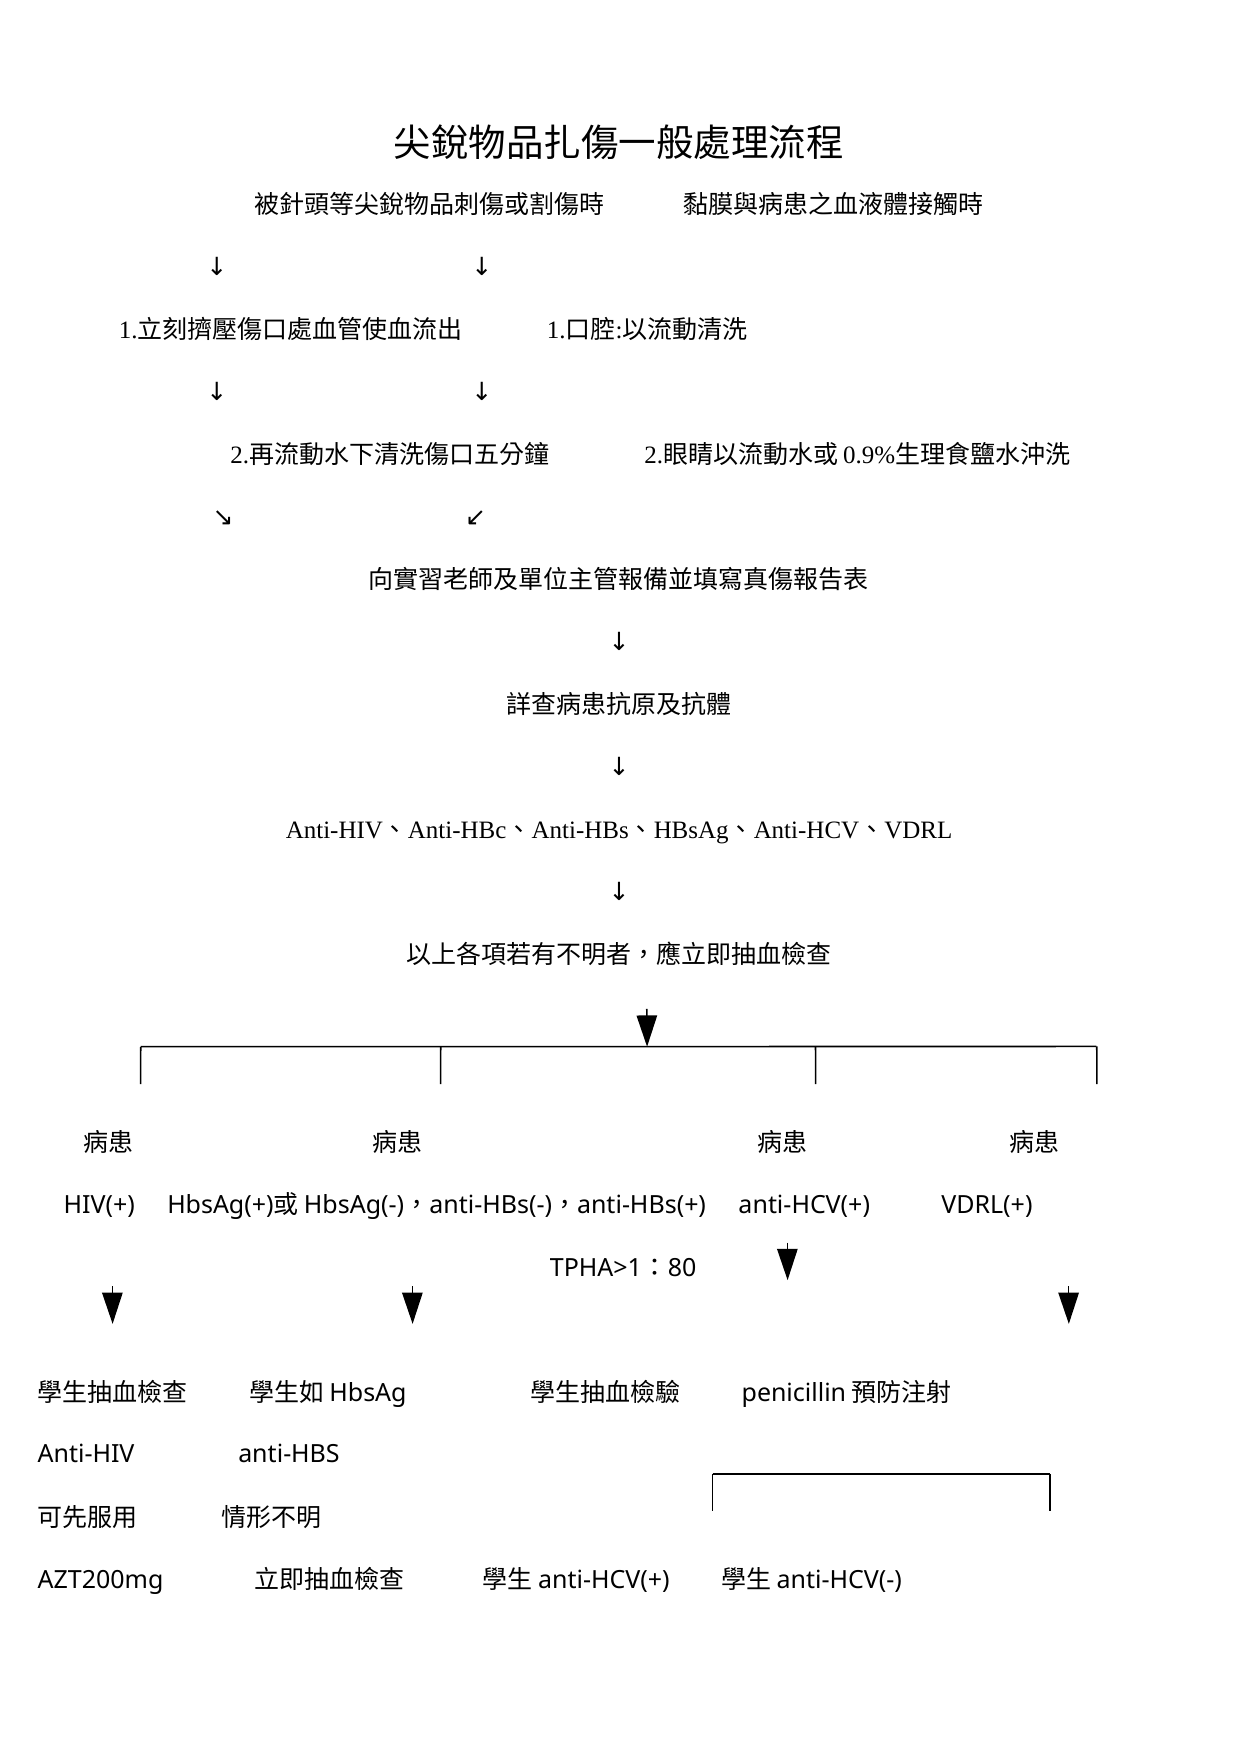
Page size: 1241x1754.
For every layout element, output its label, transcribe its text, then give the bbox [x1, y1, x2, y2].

text HIV(+) HbsAg(+)或HbsAg(-)，anti-HBs(-)，anti-HBs(+) anti-HCV(+) VDRL(+) [37, 1161, 1200, 1224]
text ↓ ↓ [37, 224, 1200, 286]
text 以上各項若有不明者，應立即抽血檢查 [37, 911, 1200, 974]
text 詳查病患抗原及抗體 [37, 661, 1200, 724]
text 被針頭等尖銳物品刺傷或割傷時 黏膜與病患之血液體接觸時 [37, 161, 1200, 224]
text 學生抽血檢查 學生如HbsAg 學生抽血檢驗 penicillin預防注射 [37, 1349, 1200, 1411]
text 病患 病患 病患 病患 [37, 1099, 1200, 1161]
text 2.再流動水下清洗傷口五分鐘 2.眼睛以流動水或0.9%生理食鹽水沖洗 [37, 411, 1200, 474]
text 1.立刻擠壓傷口處血管使血流出 1.口腔:以流動清洗 [37, 286, 1200, 349]
text ↓ ↓ [37, 349, 1200, 411]
text TPHA>1：80 [37, 1224, 1200, 1286]
text Anti-HIV、Anti-HBc、Anti-HBs、HBsAg、Anti-HCV、VDRL [37, 786, 1200, 849]
text Anti-HIV anti-HBS [37, 1411, 1200, 1474]
text 尖銳物品扎傷一般處理流程 [37, 99, 1200, 161]
text ↓ [37, 724, 1200, 786]
text AZT200mg 立即抽血檢查 學生anti-HCV(+) 學生anti-HCV(-) [37, 1536, 1200, 1599]
text ↓ [37, 849, 1200, 911]
text ↘ ↙ [37, 474, 1200, 536]
text 向實習老師及單位主管報備並填寫真傷報告表 [37, 536, 1200, 599]
text 可先服用 情形不明 [37, 1474, 1200, 1536]
text ↓ [37, 599, 1200, 661]
